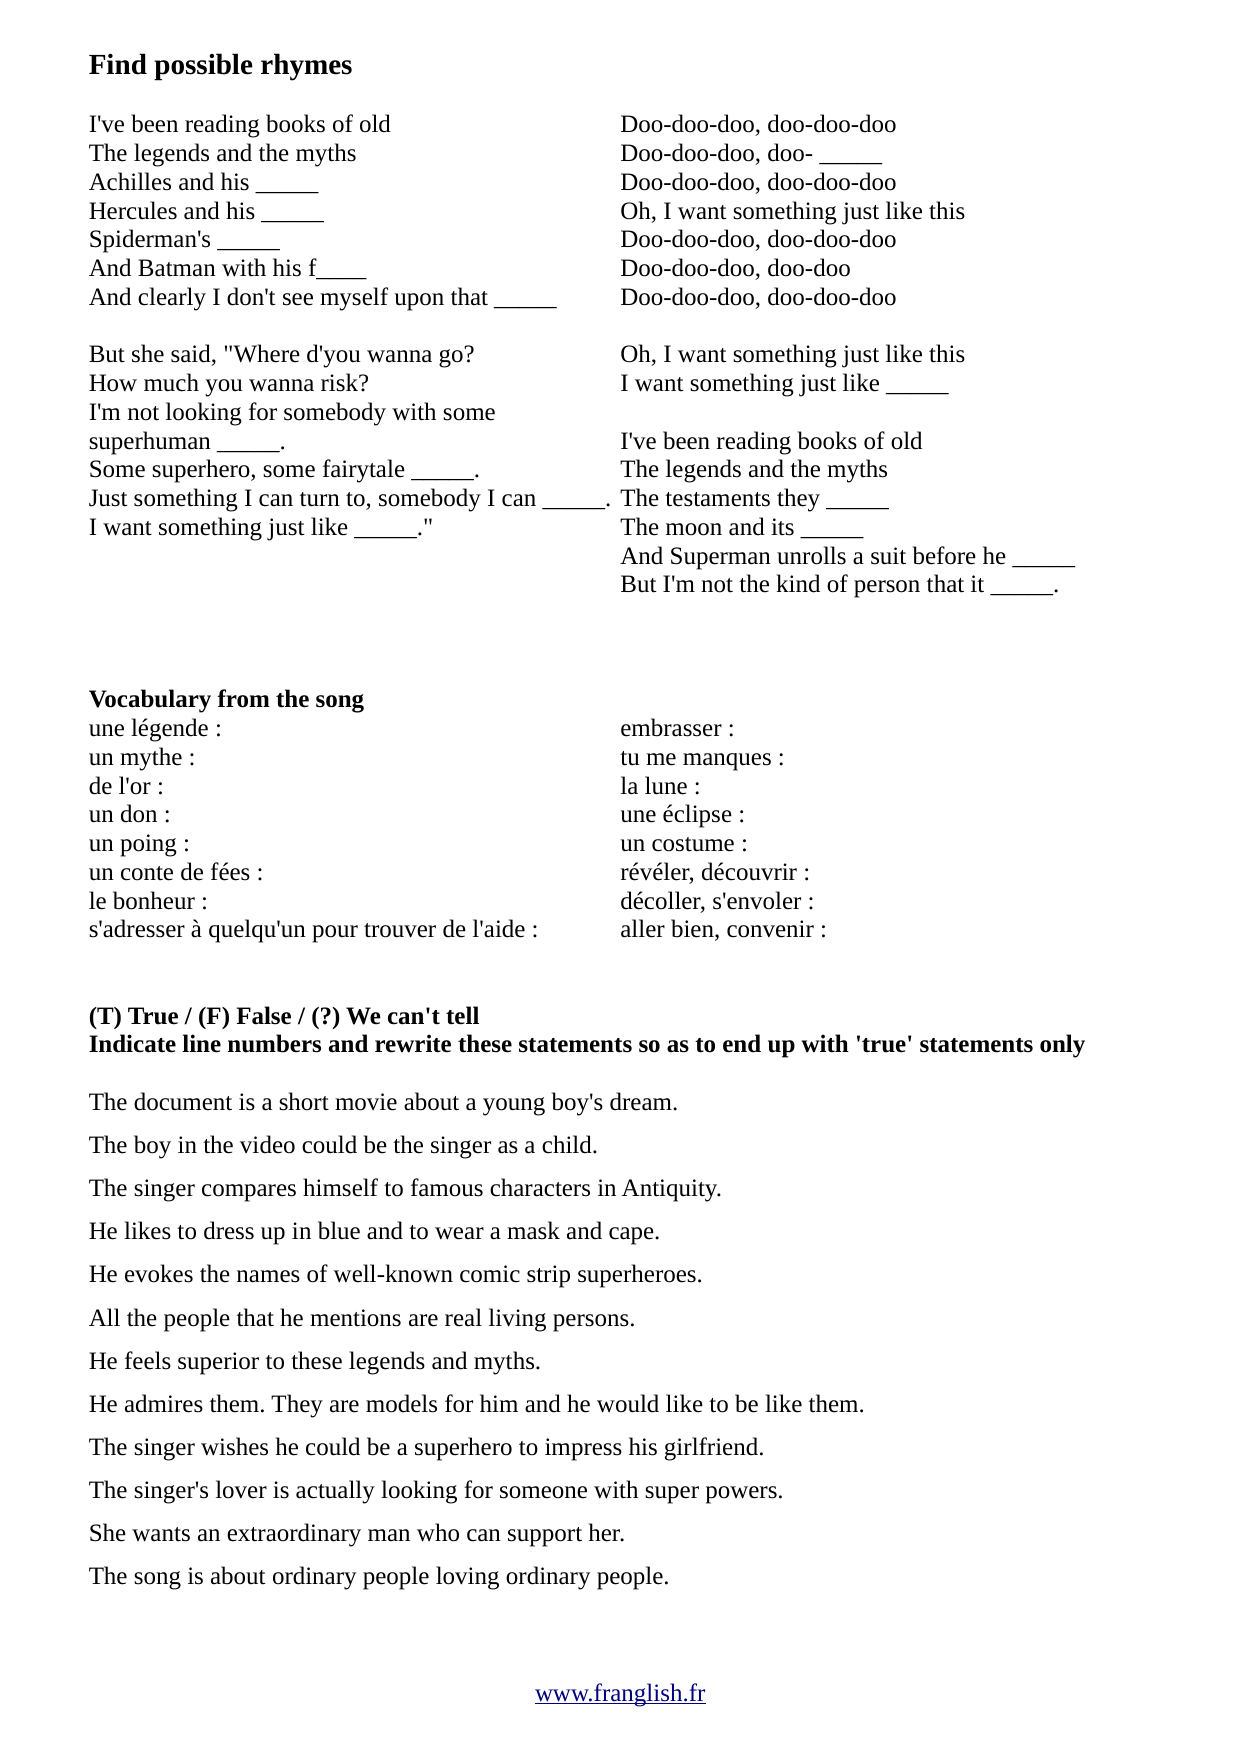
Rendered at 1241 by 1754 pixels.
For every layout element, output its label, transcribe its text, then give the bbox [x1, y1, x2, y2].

text s'adresser à quelqu'un pour trouver de l'aide : [88, 914, 620, 943]
text The boy in the video could be the singer as a child. [88, 1130, 1152, 1159]
text I've been reading books of old [620, 426, 1152, 454]
text un conte de fées : [88, 857, 620, 886]
text Doo-doo-doo, doo-doo-doo [620, 282, 1152, 311]
text de l'or : [88, 771, 620, 799]
text Doo-doo-doo, doo-doo-doo [620, 109, 1152, 138]
text He admires them. They are models for him and he would like to be like them. [88, 1389, 1152, 1418]
text un costume : [620, 828, 1152, 857]
text The testaments they _____ [620, 483, 1152, 512]
text Doo-doo-doo, doo-doo-doo [620, 167, 1152, 196]
text The document is a short movie about a young boy's dream. [88, 1087, 1152, 1116]
text (T) True / (F) False / (?) We can't tell Indicate line numbers and rewrite these statements so as to end up with 'true' statements only [88, 1001, 1152, 1058]
text The legends and the myths [88, 138, 620, 167]
text une éclipse : [620, 799, 1152, 828]
text un don : [88, 799, 620, 828]
text How much you wanna risk? [88, 368, 620, 397]
text The singer's lover is actually looking for someone with super powers. [88, 1475, 1152, 1504]
text Spiderman's _____ [88, 224, 620, 253]
text Just something I can turn to, somebody I can _____. [88, 483, 620, 512]
text The singer wishes he could be a superhero to impress his girlfriend. [88, 1432, 1152, 1461]
text All the people that he mentions are real living persons. [88, 1303, 1152, 1331]
text He feels superior to these legends and myths. [88, 1346, 1152, 1374]
text un mythe : [88, 742, 620, 771]
text Doo-doo-doo, doo-doo-doo [620, 224, 1152, 253]
text le bonheur : [88, 886, 620, 914]
text aller bien, convenir : [620, 914, 1152, 943]
text I want something just like _____ [620, 368, 1152, 397]
text He likes to dress up in blue and to wear a mask and cape. He evokes the names of well-known comic strip superheroes. [88, 1216, 1152, 1288]
text And Batman with his f____ [88, 253, 620, 282]
text révéler, découvrir : [620, 857, 1152, 886]
text The song is about ordinary people loving ordinary people. [88, 1561, 1152, 1633]
text la lune : [620, 771, 1152, 799]
text I've been reading books of old [88, 109, 620, 138]
text The moon and its _____ [620, 512, 1152, 541]
text The legends and the myths [620, 454, 1152, 483]
text Oh, I want something just like this [620, 339, 1152, 368]
text Doo-doo-doo, doo-doo [620, 253, 1152, 282]
text And clearly I don't see myself upon that _____ [88, 282, 620, 311]
text Find possible rhymes [88, 47, 1152, 81]
text I want something just like _____." [88, 512, 620, 541]
text un poing : [88, 828, 620, 857]
text décoller, s'envoler : [620, 886, 1152, 914]
text Achilles and his _____ [88, 167, 620, 196]
text But I'm not the kind of person that it _____. [620, 569, 1152, 598]
text Vocabulary from the song [88, 684, 1152, 713]
text embrasser : [620, 713, 1152, 742]
text tu me manques : [620, 742, 1152, 771]
text une légende : [88, 713, 620, 742]
text She wants an extraordinary man who can support her. [88, 1518, 1152, 1547]
text I'm not looking for somebody with some superhuman _____. [88, 397, 620, 454]
text Oh, I want something just like this [620, 196, 1152, 224]
text Doo-doo-doo, doo- _____ [620, 138, 1152, 167]
text But she said, "Where d'you wanna go? [88, 339, 620, 368]
text Some superhero, some fairytale _____. [88, 454, 620, 483]
text Hercules and his _____ [88, 196, 620, 224]
text The singer compares himself to famous characters in Antiquity. [88, 1173, 1152, 1202]
text And Superman unrolls a suit before he _____ [620, 541, 1152, 569]
